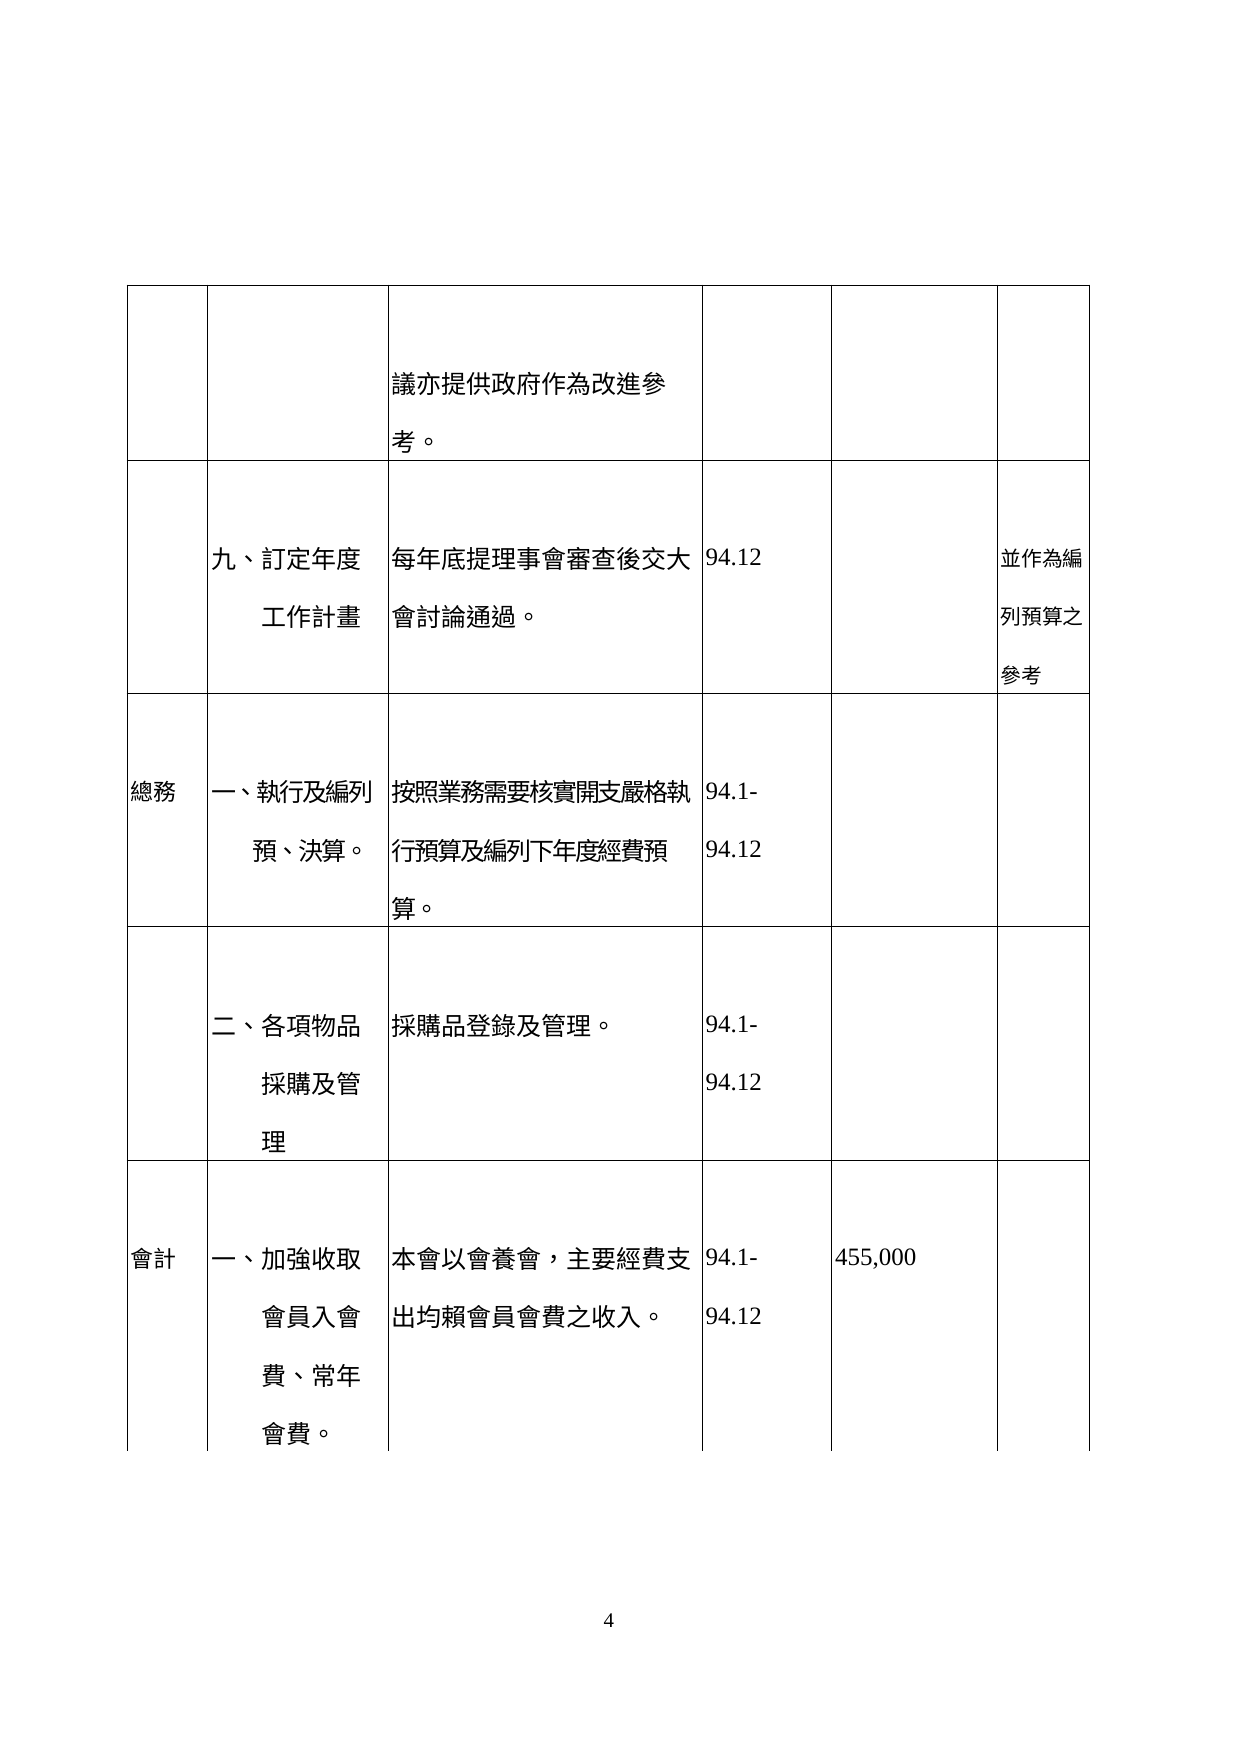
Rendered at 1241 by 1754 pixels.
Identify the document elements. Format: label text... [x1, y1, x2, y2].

table_cell 並作為編列預算之參考 [998, 461, 1089, 693]
table_cell [128, 286, 207, 459]
table_cell 總務 [128, 694, 207, 926]
table_cell [832, 461, 997, 693]
table_cell 本會以會養會，主要經費支出均賴會員會費之收入。 [389, 1161, 702, 1451]
table_cell [832, 927, 997, 1159]
table_cell 94.1- 94.12 [703, 927, 831, 1159]
table_cell 94.1- 94.12 [703, 694, 831, 926]
table_cell [998, 1161, 1089, 1451]
table_cell 會計 [128, 1161, 207, 1451]
table_cell 一、執行及編列預、決算。 [208, 694, 388, 926]
table_cell 每年底提理事會審查後交大會討論通過。 [389, 461, 702, 693]
table_cell 議亦提供政府作為改進參考。 [389, 286, 702, 459]
table_cell 採購品登錄及管理。 [389, 927, 702, 1159]
table_cell 94.1- 94.12 [703, 1161, 831, 1451]
table_cell [208, 286, 388, 459]
table_cell 一、加強收取會員入會費、常年會費。 [208, 1161, 388, 1451]
table_cell 九、訂定年度工作計畫 [208, 461, 388, 693]
table_cell 二、各項物品採購及管理 [208, 927, 388, 1159]
table_cell [128, 927, 207, 1159]
table_cell [703, 286, 831, 459]
table_cell 455,000 [832, 1161, 997, 1451]
table_cell 按照業務需要核實開支嚴格執行預算及編列下年度經費預算。 [389, 694, 702, 926]
table_cell [998, 286, 1089, 459]
table_cell [998, 694, 1089, 926]
table_cell [998, 927, 1089, 1159]
table_cell 94.12 [703, 461, 831, 693]
table_cell [832, 694, 997, 926]
table_cell [832, 286, 997, 459]
table_cell [128, 461, 207, 693]
